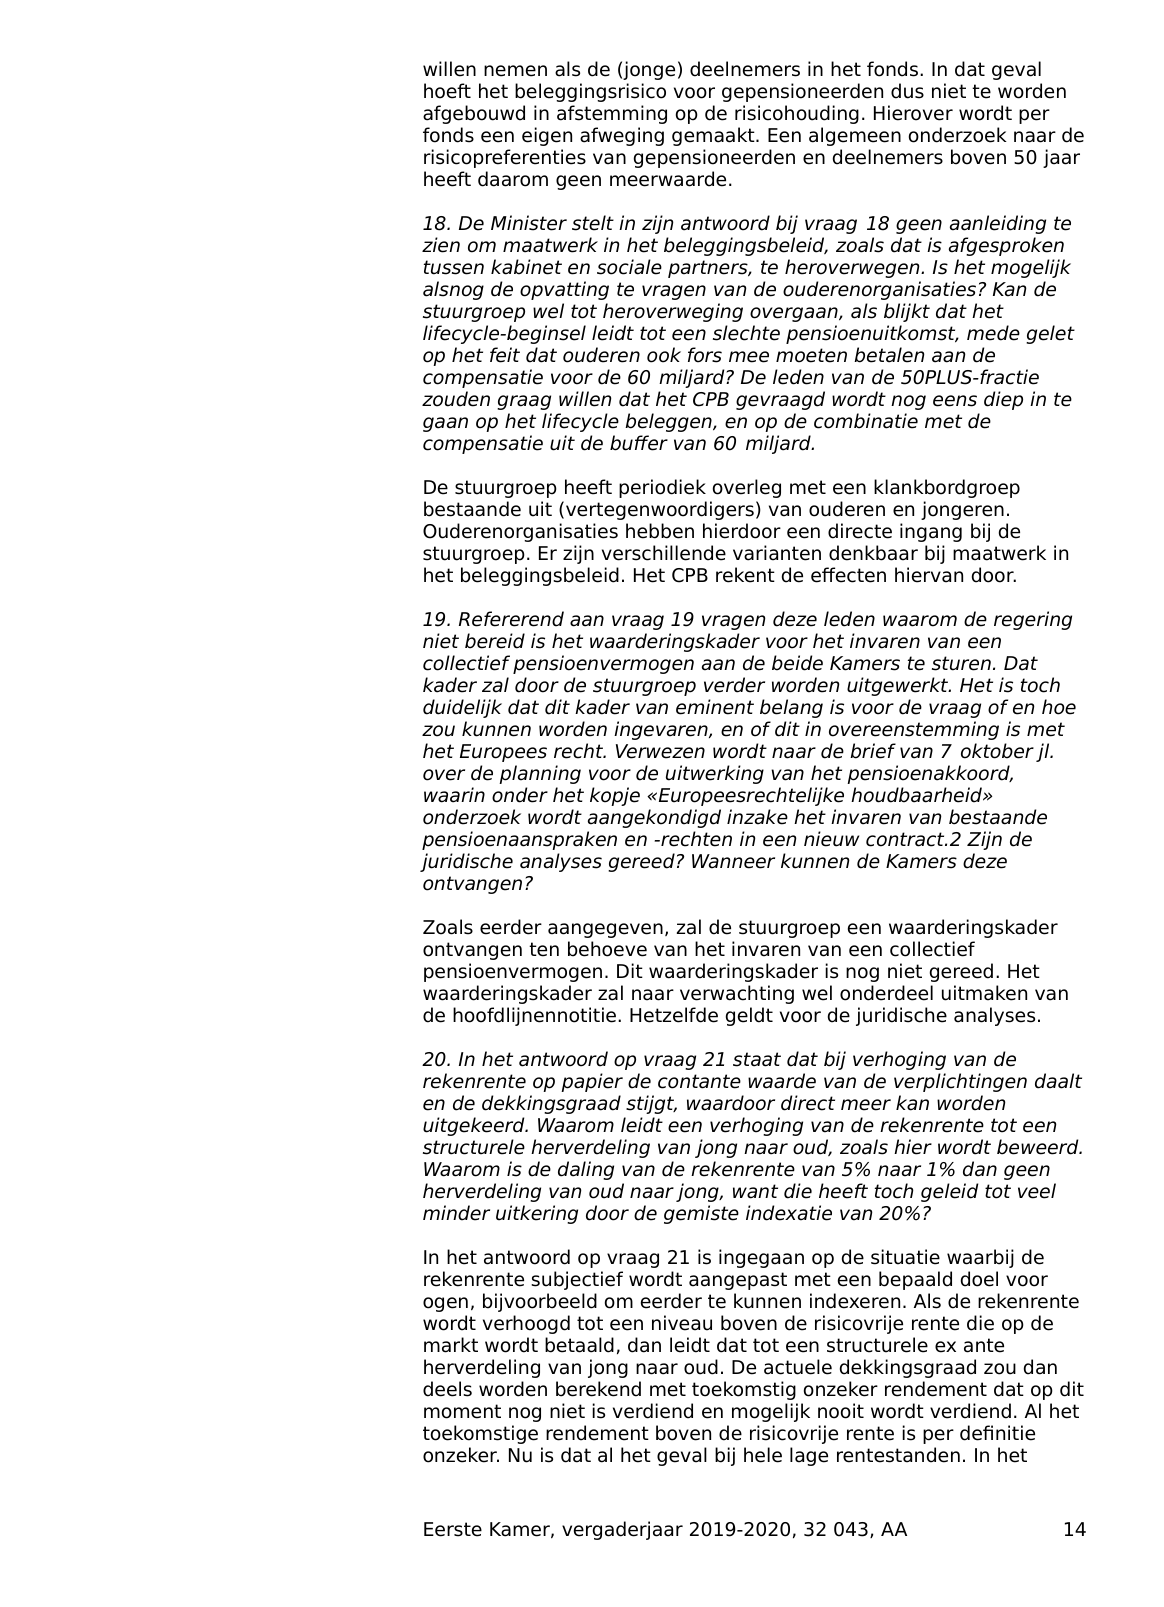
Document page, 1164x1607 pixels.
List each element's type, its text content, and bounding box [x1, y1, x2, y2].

text Zoals eerder aangegeven, zal de stuurgroep een waarderingskader ontvangen ten behoeve van het invaren van een collectief pensioenvermogen. Dit waarderingskader is nog niet gereed. Het waarderingskader zal naar verwachting wel onderdeel uitmaken van de hoofdlijnennotitie. Hetzelfde geldt voor de juridische analyses. [422, 917, 1087, 1027]
text willen nemen als de (jonge) deelnemers in het fonds. In dat geval hoeft het beleggingsrisico voor gepensioneerden dus niet te worden afgebouwd in afstemming op de risicohouding. Hierover wordt per fonds een eigen afweging gemaakt. Een algemeen onderzoek naar de risicopreferenties van gepensioneerden en deelnemers boven 50 jaar heeft daarom geen meerwaarde. [422, 59, 1087, 191]
text 19. Refererend aan vraag 19 vragen deze leden waarom de regering niet bereid is het waarderingskader voor het invaren van een collectief pensioenvermogen aan de beide Kamers te sturen. Dat kader zal door de stuurgroep verder worden uitgewerkt. Het is toch duidelijk dat dit kader van eminent belang is voor de vraag of en hoe zou kunnen worden ingevaren, en of dit in overeenstemming is met het Europees recht. Verwezen wordt naar de brief van 7 oktober jl. over de planning voor de uitwerking van het pensioenakkoord, waarin onder het kopje «Europeesrechtelijke houdbaarheid» onderzoek wordt aangekondigd inzake het invaren van bestaande pensioenaanspraken en -rechten in een nieuw contract.2 Zijn de juridische analyses gereed? Wanneer kunnen de Kamers deze ontvangen? [422, 609, 1087, 895]
text 18. De Minister stelt in zijn antwoord bij vraag 18 geen aanleiding te zien om maatwerk in het beleggingsbeleid, zoals dat is afgesproken tussen kabinet en sociale partners, te heroverwegen. Is het mogelijk alsnog de opvatting te vragen van de ouderenorganisaties? Kan de stuurgroep wel tot heroverweging overgaan, als blijkt dat het lifecycle-beginsel leidt tot een slechte pensioenuitkomst, mede gelet op het feit dat ouderen ook fors mee moeten betalen aan de compensatie voor de 60 miljard? De leden van de 50PLUS-fractie zouden graag willen dat het CPB gevraagd wordt nog eens diep in te gaan op het lifecycle beleggen, en op de combinatie met de compensatie uit de buffer van 60 miljard. [422, 213, 1087, 455]
text In het antwoord op vraag 21 is ingegaan op de situatie waarbij de rekenrente subjectief wordt aangepast met een bepaald doel voor ogen, bijvoorbeeld om eerder te kunnen indexeren. Als de rekenrente wordt verhoogd tot een niveau boven de risicovrije rente die op de markt wordt betaald, dan leidt dat tot een structurele ex ante herverdeling van jong naar oud. De actuele dekkingsgraad zou dan deels worden berekend met toekomstig onzeker rendement dat op dit moment nog niet is verdiend en mogelijk nooit wordt verdiend. Al het toekomstige rendement boven de risicovrije rente is per definitie onzeker. Nu is dat al het geval bij hele lage rentestanden. In het [422, 1247, 1087, 1467]
text De stuurgroep heeft periodiek overleg met een klankbordgroep bestaande uit (vertegenwoordigers) van ouderen en jongeren. Ouderenorganisaties hebben hierdoor een directe ingang bij de stuurgroep. Er zijn verschillende varianten denkbaar bij maatwerk in het beleggingsbeleid. Het CPB rekent de effecten hiervan door. [422, 477, 1087, 587]
text 20. In het antwoord op vraag 21 staat dat bij verhoging van de rekenrente op papier de contante waarde van de verplichtingen daalt en de dekkingsgraad stijgt, waardoor direct meer kan worden uitgekeerd. Waarom leidt een verhoging van de rekenrente tot een structurele herverdeling van jong naar oud, zoals hier wordt beweerd. Waarom is de daling van de rekenrente van 5% naar 1% dan geen herverdeling van oud naar jong, want die heeft toch geleid tot veel minder uitkering door de gemiste indexatie van 20%? [422, 1049, 1087, 1225]
